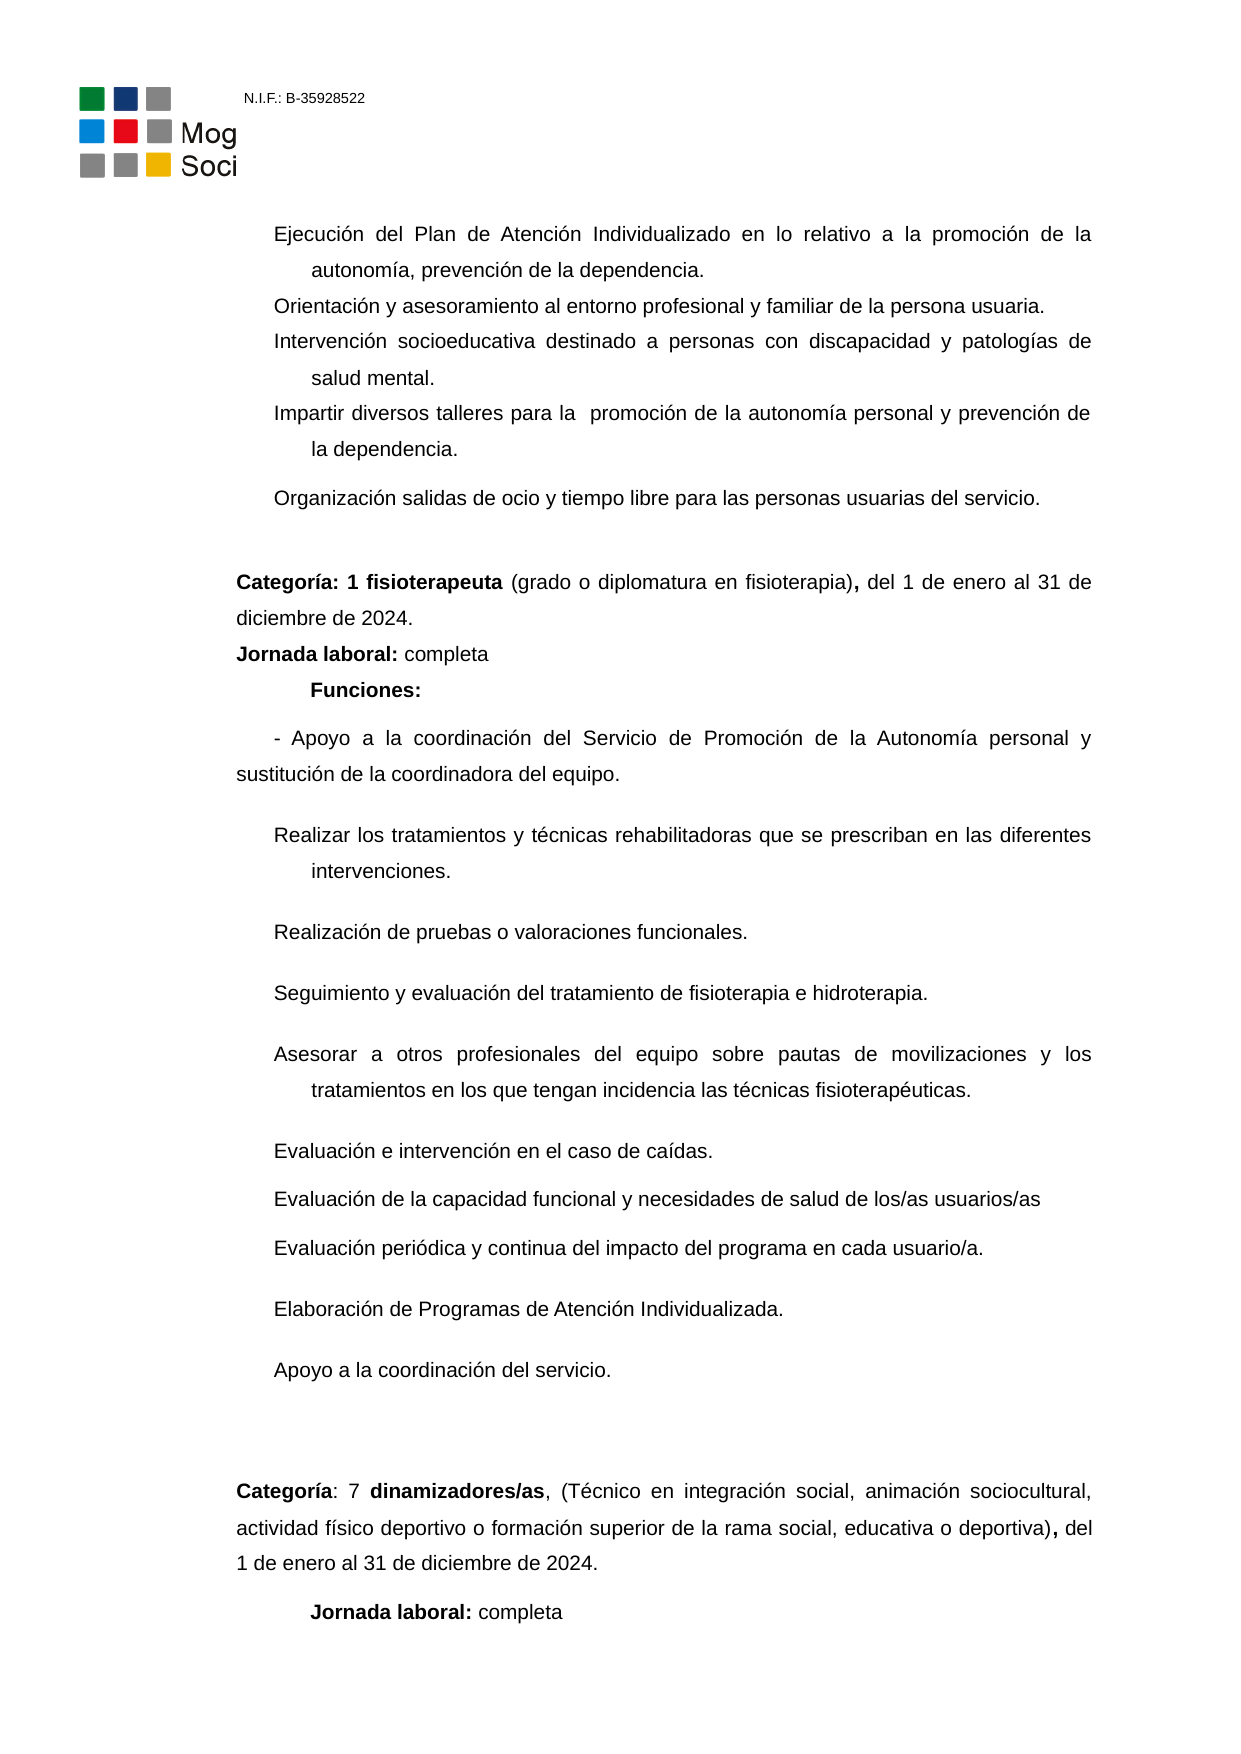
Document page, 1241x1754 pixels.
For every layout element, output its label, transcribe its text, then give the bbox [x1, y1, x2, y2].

list Asesorar a otros profesionales del equipo sobre pautas de movilizaciones y los tratamientos en los que tengan incidencia las técnicas fisioterapéuticas. [274, 1042, 1092, 1102]
list Impartir diversos talleres para la promoción de la autonomía personal y prevención de la dependencia. [274, 401, 1092, 461]
text - Apoyo a la coordinación del Servicio de Promoción de la Autonomía personal y sustitución de la coordinadora del equipo. [236, 726, 1092, 786]
text Jornada laboral: completa [236, 642, 1092, 666]
list Orientación y asesoramiento al entorno profesional y familiar de la persona usuaria. [397, 293, 1092, 317]
list Evaluación de la capacidad funcional y necesidades de salud de los/as usuarios/as [274, 1187, 1092, 1211]
list Evaluación e intervención en el caso de caídas. [274, 1139, 1092, 1163]
text Categoría: 1 fisioterapeuta (grado o diplomatura en fisioterapia), del 1 de enero al 31 de diciembre de 2024. [236, 570, 1092, 630]
text Jornada laboral: completa [236, 1600, 1092, 1624]
list Realizar los tratamientos y técnicas rehabilitadoras que se prescriban en las diferentes intervenciones. [274, 823, 1092, 883]
list Organización salidas de ocio y tiempo libre para las personas usuarias del servicio. [274, 486, 1092, 509]
list Evaluación periódica y continua del impacto del programa en cada usuario/a. [274, 1236, 1092, 1259]
list Apoyo a la coordinación del servicio. [274, 1357, 1092, 1381]
list Realización de pruebas o valoraciones funcionales. [274, 920, 1092, 944]
text Categoría: 7 dinamizadores/as, (Técnico en integración social, animación sociocultural, actividad físico deportivo o formación superior de la rama social, educativa o deportiva), del 1 de enero al 31 de diciembre de 2024. [236, 1479, 1092, 1575]
list Intervención socioeducativa destinado a personas con discapacidad y patologías de salud mental. [397, 329, 1092, 389]
list Ejecución del Plan de Atención Individualizado en lo relativo a la promoción de la autonomía, prevención de la dependencia. [397, 222, 1092, 281]
list Seguimiento y evaluación del tratamiento de fisioterapia e hidroterapia. [274, 981, 1092, 1005]
list Elaboración de Programas de Atención Individualizada. [274, 1297, 1092, 1321]
text Funciones: [236, 678, 1092, 702]
